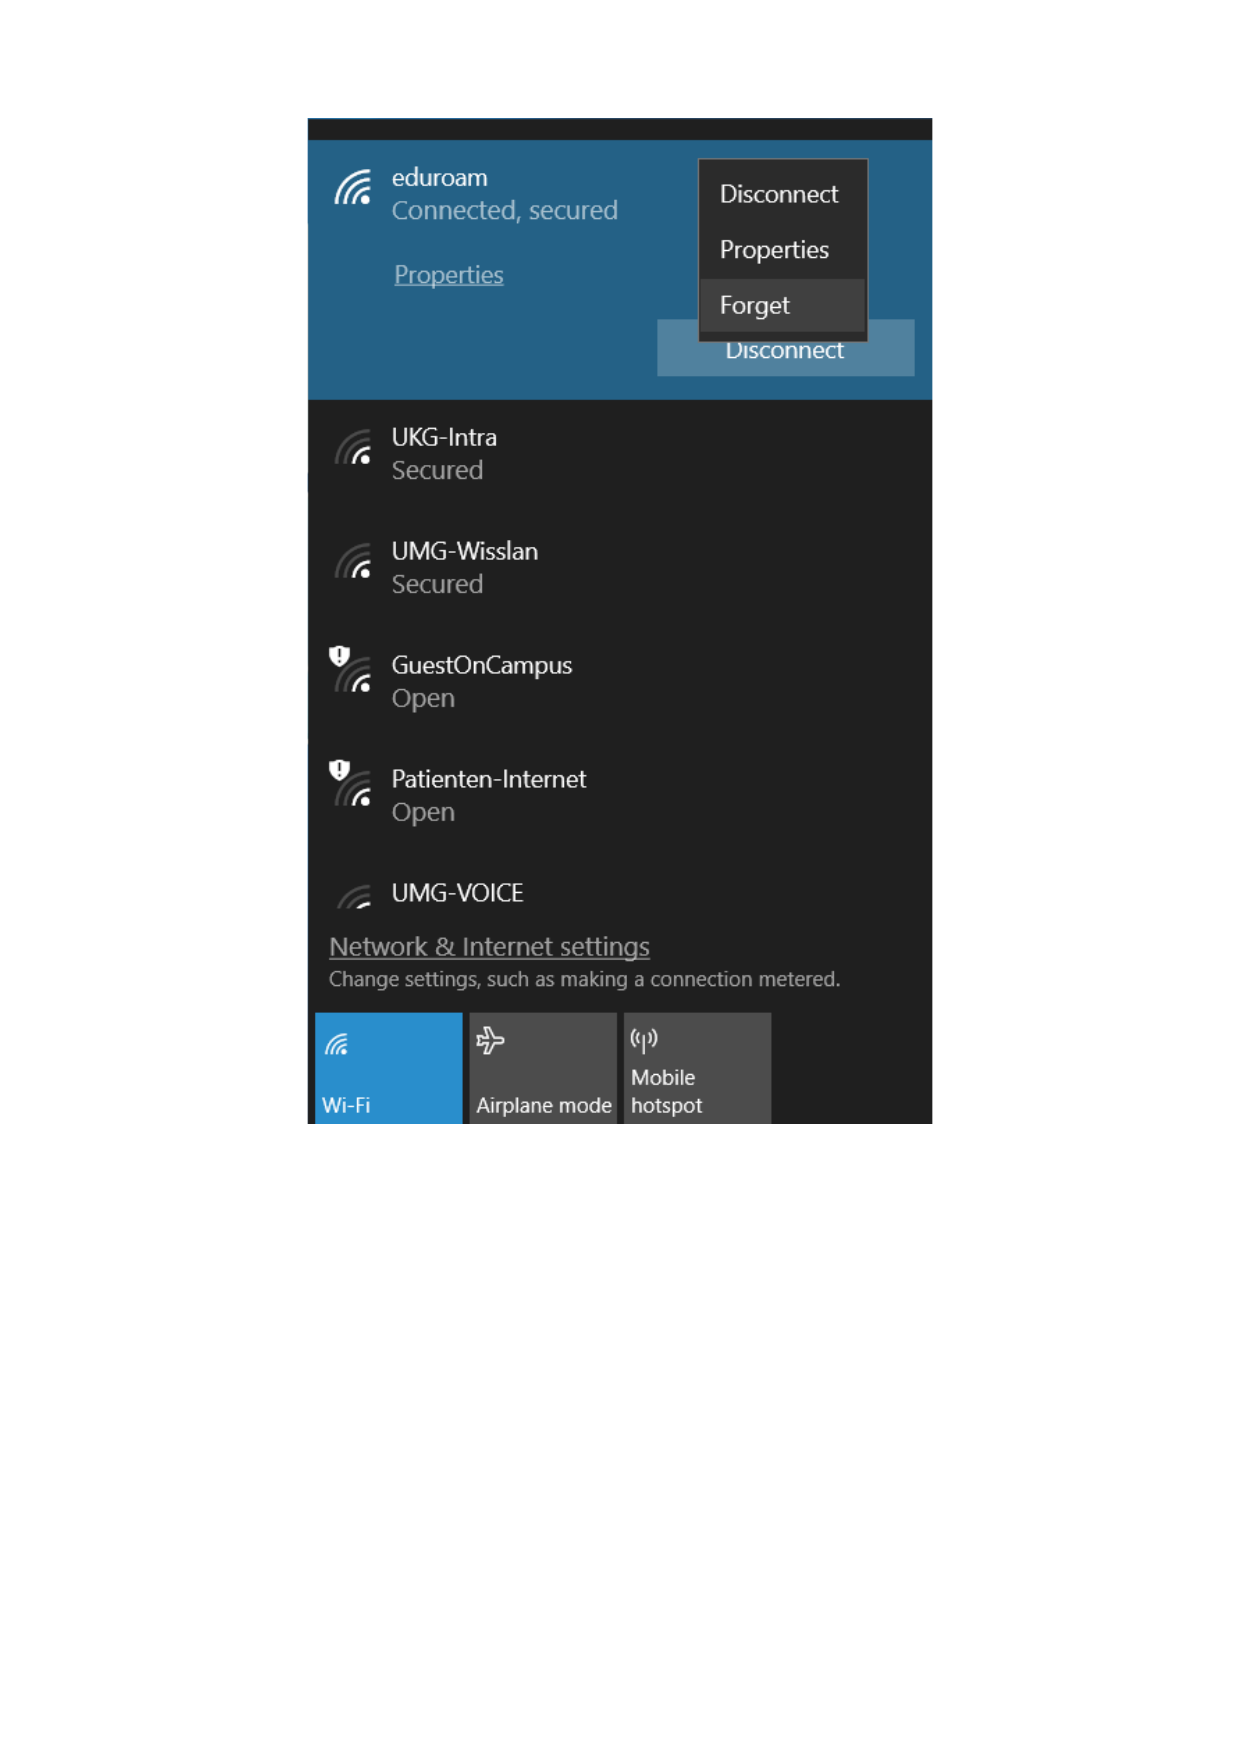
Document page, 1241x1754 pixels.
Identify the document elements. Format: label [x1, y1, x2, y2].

picture [307, 118, 933, 1124]
